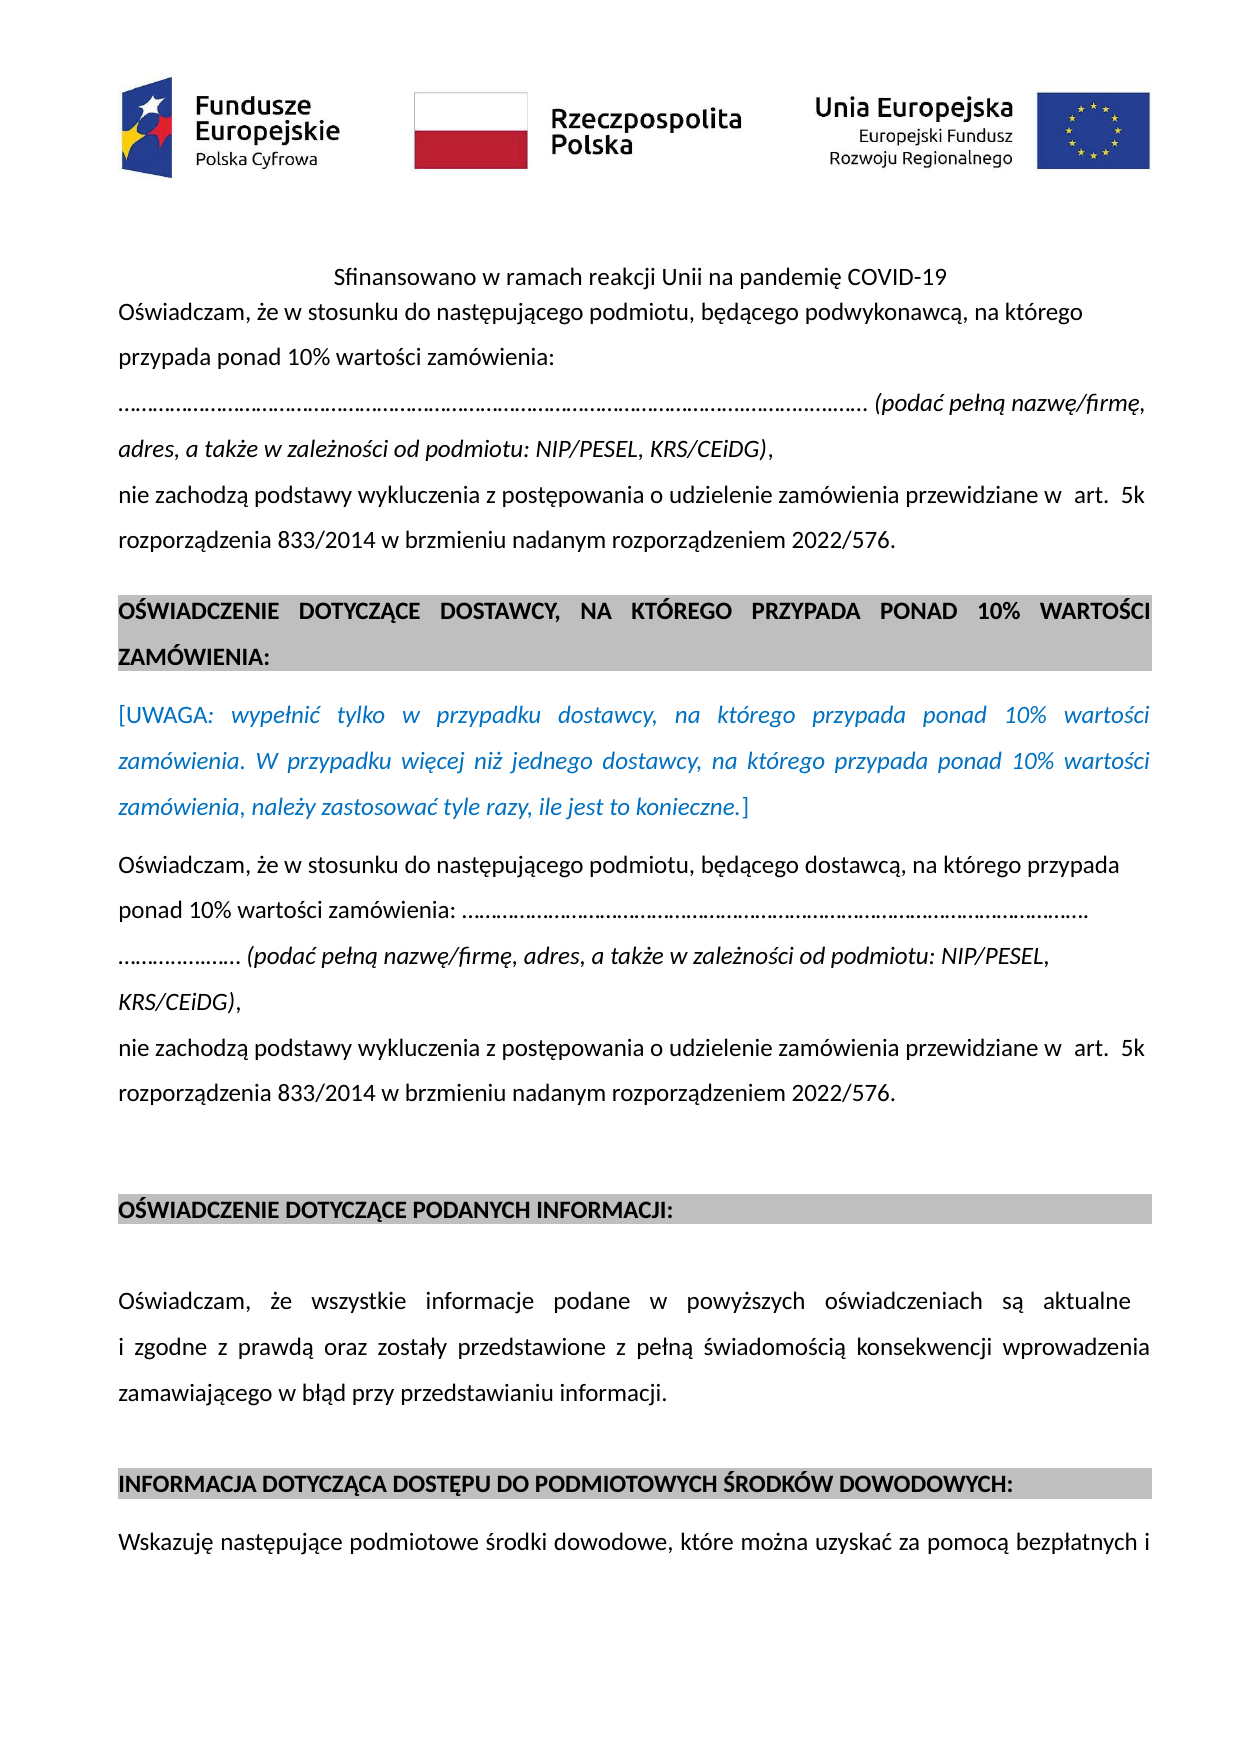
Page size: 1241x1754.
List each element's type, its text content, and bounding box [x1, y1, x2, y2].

text Wskazuję następujące podmiotowe środki dowodowe, które można uzyskać za pomocą bezpłatnych i [118, 1527, 1152, 1557]
text OŚWIADCZENIE DOTYCZĄCE PODANYCH INFORMACJI: [118, 1194, 1152, 1224]
text [UWAGA: wypełnić tylko w przypadku dostawcy, na którego przypada ponad 10% wartości zamówienia. W przypadku więcej niż jednego dostawcy, na którego przypada ponad 10% wartości zamówienia, należy zastosować tyle razy, ile jest to konieczne.] [118, 699, 1152, 821]
text Oświadczam, że w stosunku do następującego podmiotu, będącego dostawcą, na którego przypada ponad 10% wartości zamówienia: ……………………………………………………………………………………………….………..….…… (podać pełną nazwę/firmę, adres, a także w zależności od podmiotu: NIP/PESEL, KRS/CEiDG), nie zachodzą podstawy wykluczenia z postępowania o udzielenie zamówienia przewidziane w art. 5k rozporządzenia 833/2014 w brzmieniu nadanym rozporządzeniem 2022/576. [118, 849, 1152, 1108]
text OŚWIADCZENIE DOTYCZĄCE DOSTAWCY, NA KTÓREGO PRZYPADA PONAD 10% WARTOŚCI ZAMÓWIENIA: [118, 595, 1152, 671]
text Oświadczam, że wszystkie informacje podane w powyższych oświadczeniach są aktualne i zgodne z prawdą oraz zostały przedstawione z pełną świadomością konsekwencji wprowadzenia zamawiającego w błąd przy przedstawianiu informacji. [118, 1285, 1152, 1407]
text INFORMACJA DOTYCZĄCA DOSTĘPU DO PODMIOTOWYCH ŚRODKÓW DOWODOWYCH: [118, 1468, 1152, 1499]
text Oświadczam, że w stosunku do następującego podmiotu, będącego podwykonawcą, na którego przypada ponad 10% wartości zamówienia: ……………………………………………………………………………………………….………..….…… (podać pełną nazwę/firmę, adres, a także w zależności od podmiotu: NIP/PESEL, KRS/CEiDG), nie zachodzą podstawy wykluczenia z postępowania o udzielenie zamówienia przewidziane w art. 5k rozporządzenia 833/2014 w brzmieniu nadanym rozporządzeniem 2022/576. [118, 296, 1152, 555]
